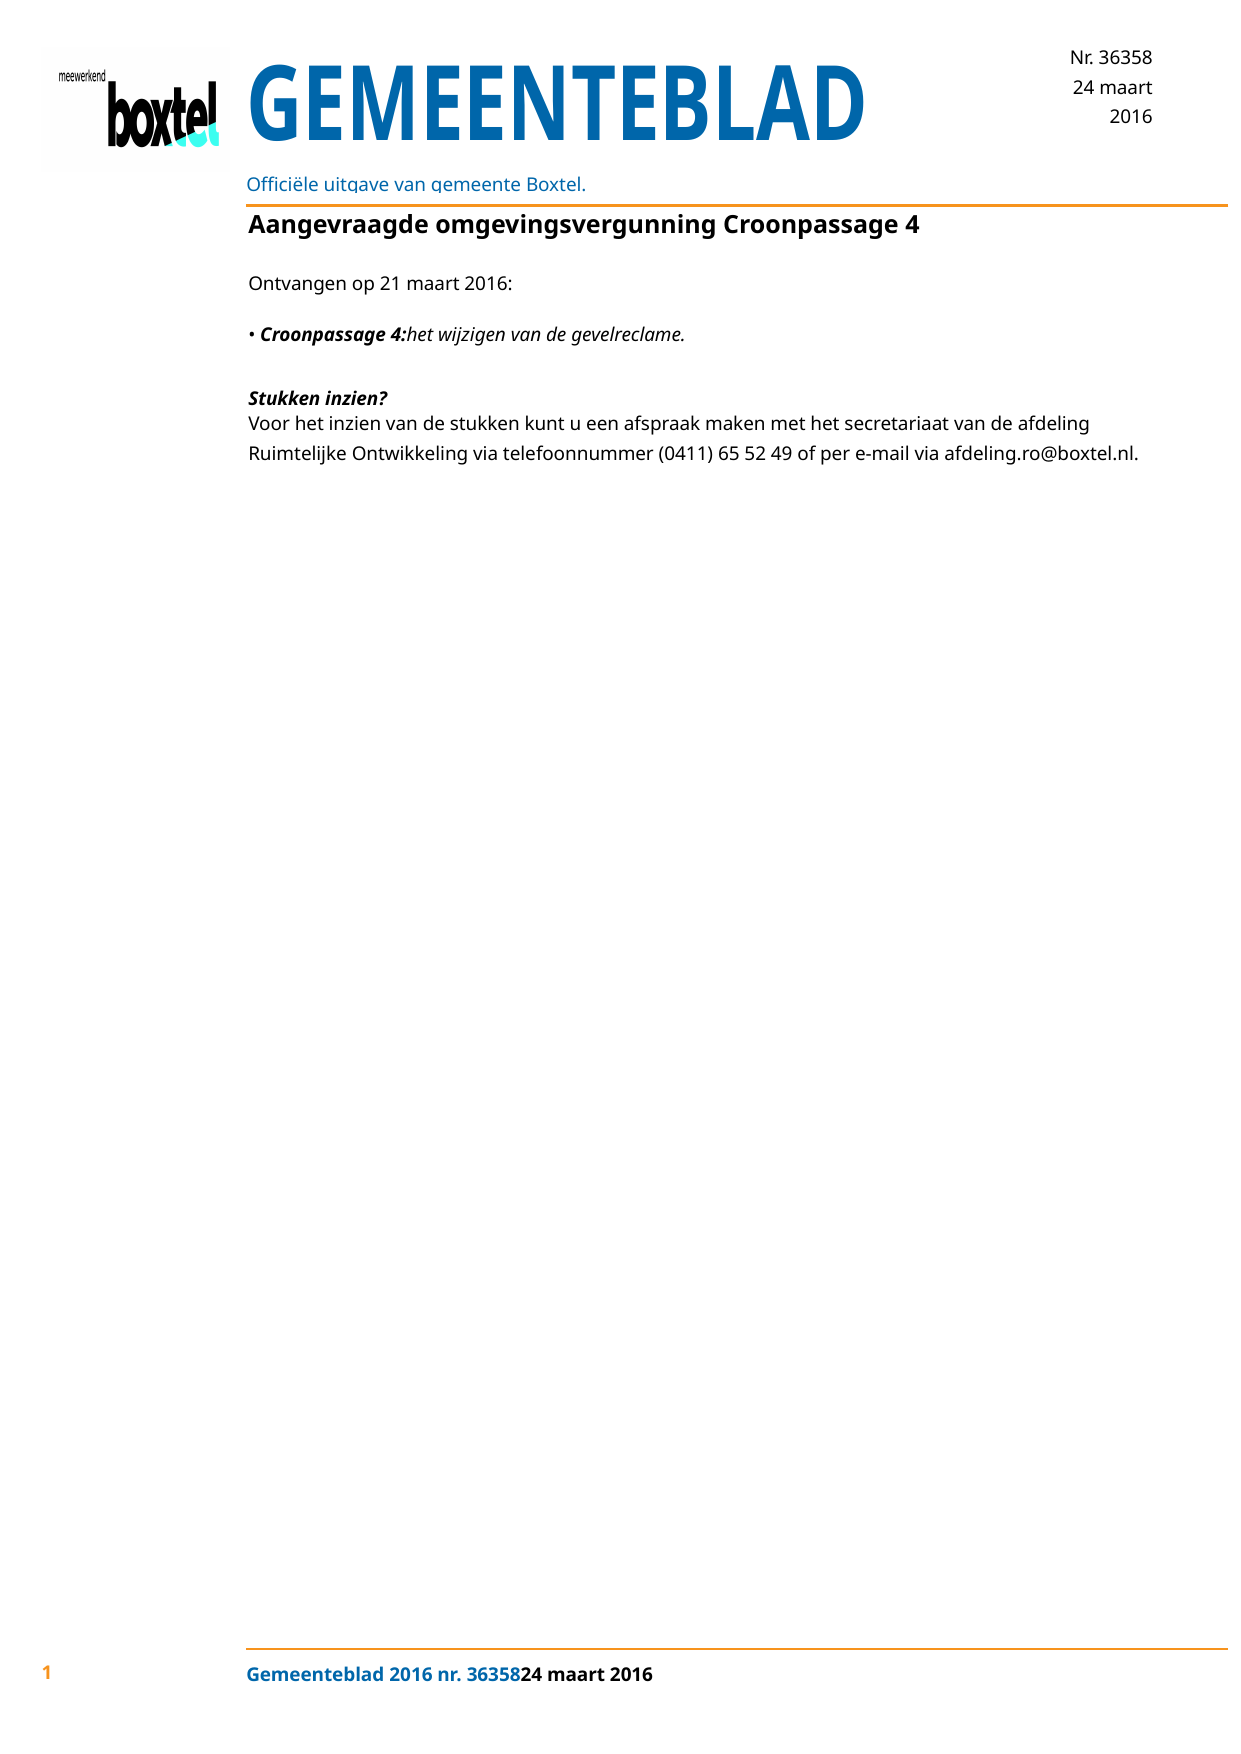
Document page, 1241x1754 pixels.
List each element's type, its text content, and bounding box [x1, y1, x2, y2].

text Stukken inzien? [248, 385, 1152, 410]
text Ontvangen op 21 maart 2016: [248, 270, 1152, 296]
text • Croonpassage 4:het wijzigen van de gevelreclame. [248, 321, 1152, 346]
text Aangevraagde omgevingsvergunning Croonpassage 4 [248, 207, 1152, 241]
picture [41, 47, 231, 172]
text Voor het inzien van de stukken kunt u een afspraak maken met het secretariaat van de afdeling Ruimtelijke Ontwikkeling via telefoonnummer (0411) 65 52 49 of per e-mail via afdeling.ro@boxtel.nl. [248, 410, 1152, 466]
